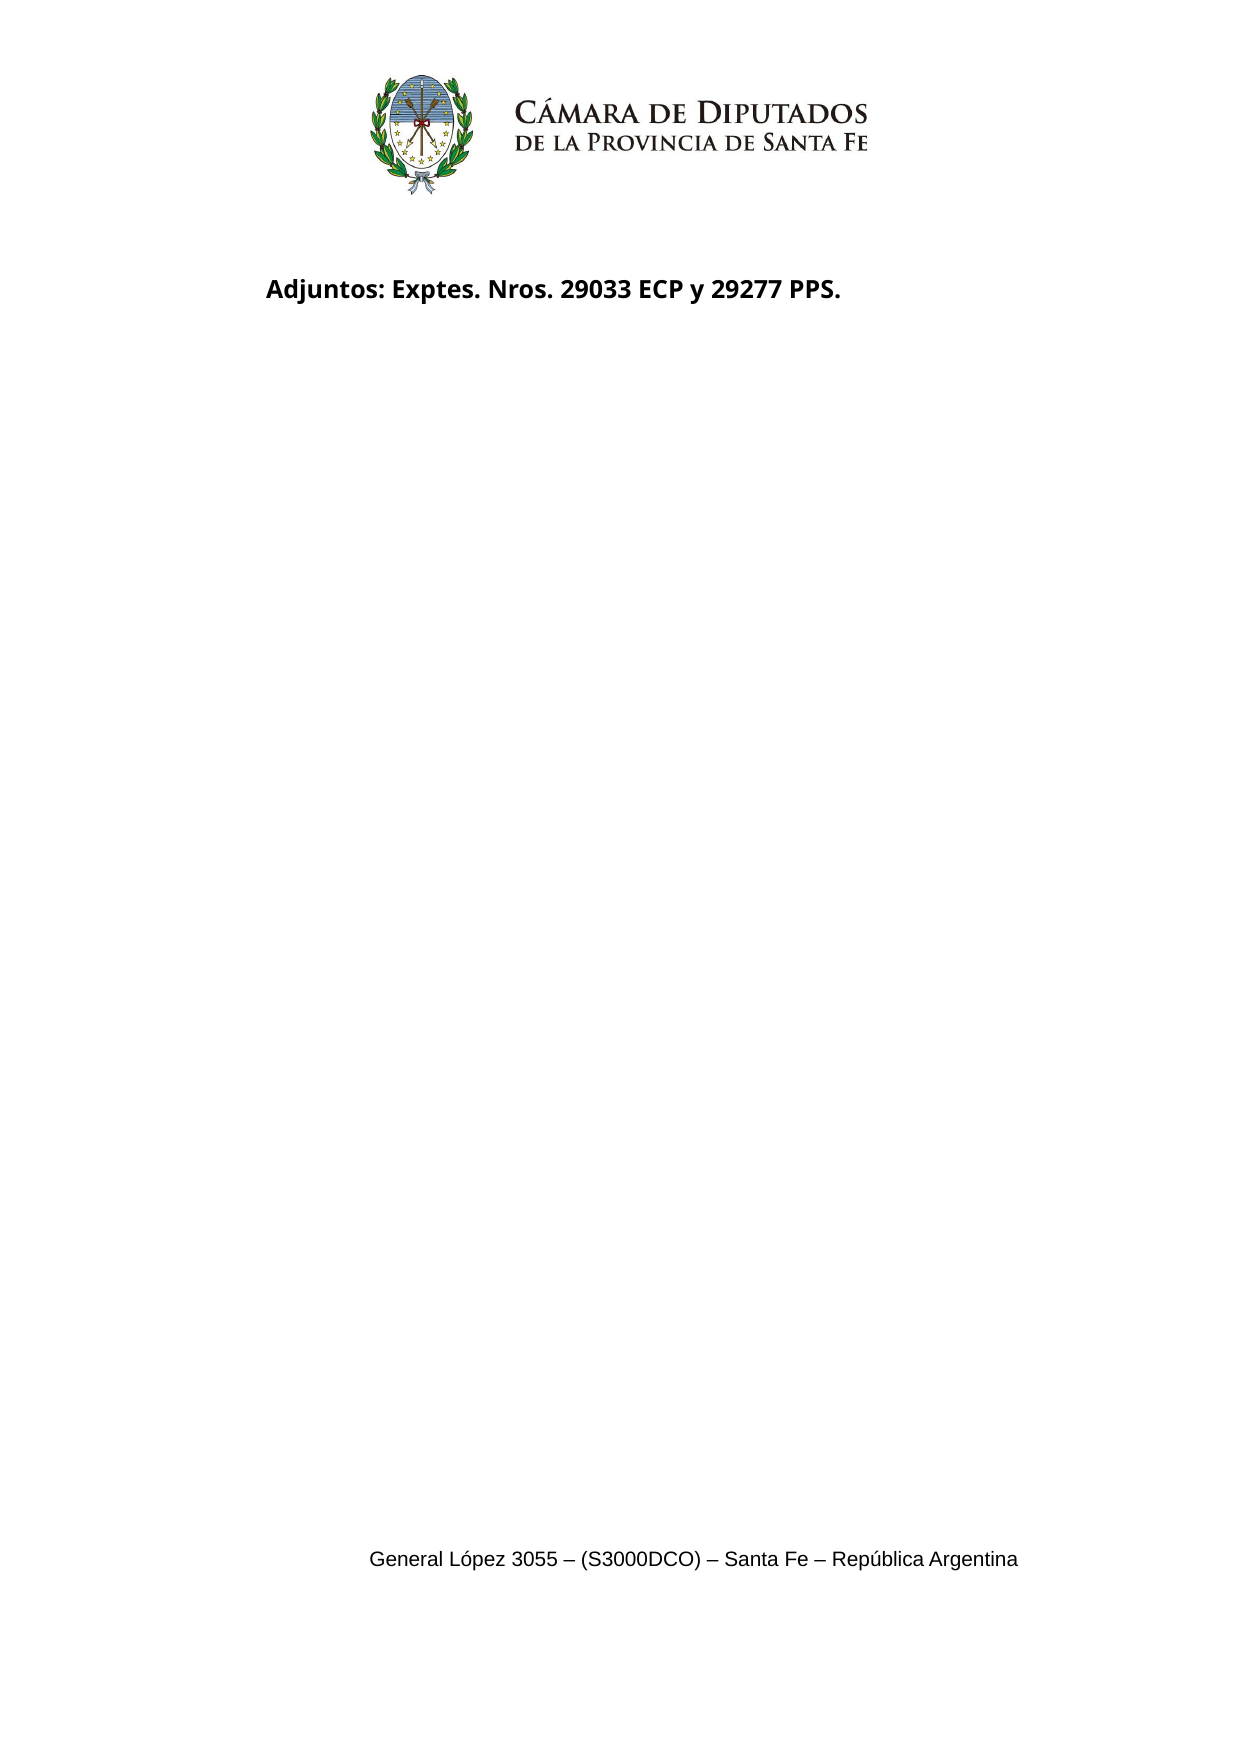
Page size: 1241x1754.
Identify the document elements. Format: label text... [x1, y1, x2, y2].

picture [370, 75, 868, 199]
text Adjuntos: Exptes. Nros. 29033 ECP y 29277 PPS. [266, 272, 1122, 306]
